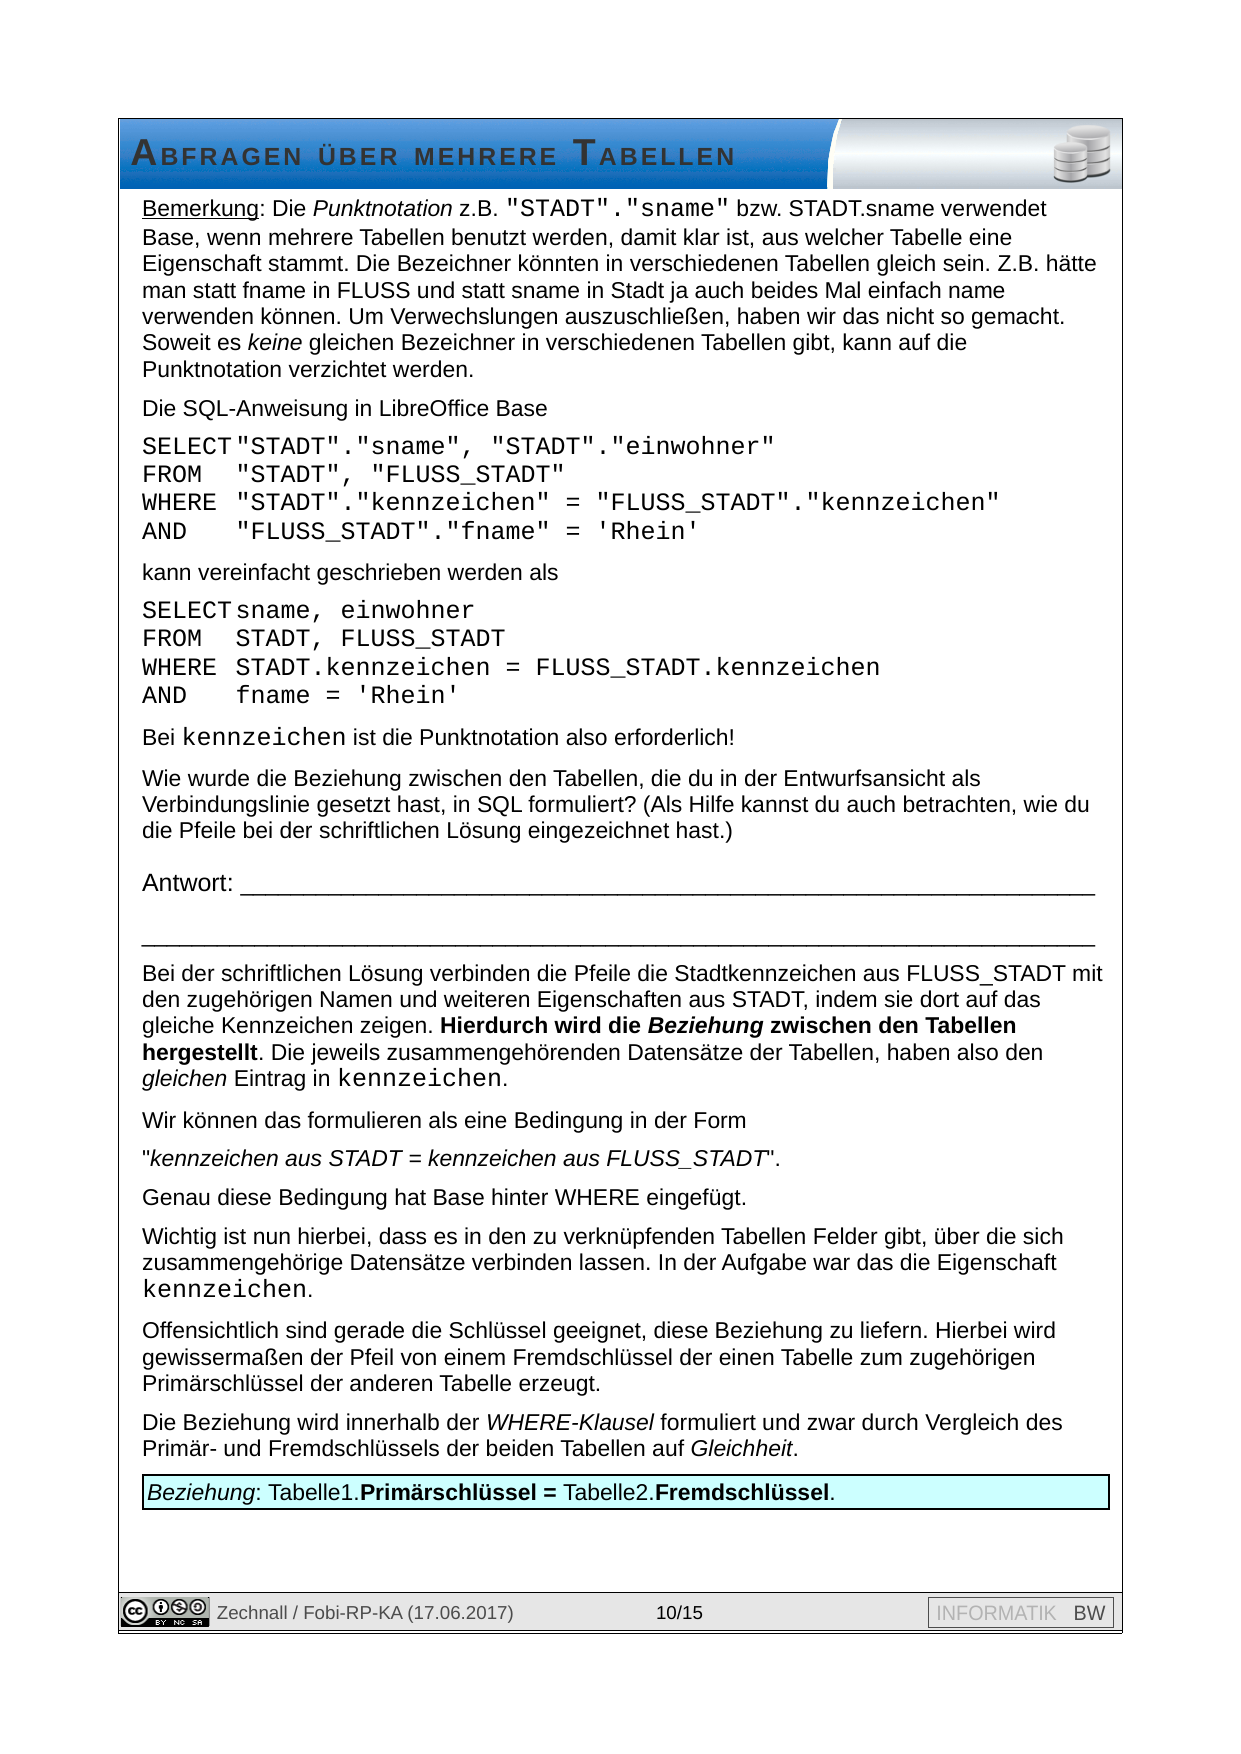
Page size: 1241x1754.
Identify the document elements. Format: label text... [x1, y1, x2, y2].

text Die Beziehung wird innerhalb der WHERE-Klausel formuliert und zwar durch Vergleich des Primär- und Fremdschlüssels der beiden Tabellen auf Gleichheit. [142, 1408, 1110, 1461]
text Wichtig ist nun hierbei, dass es in den zu verknüpfenden Tabellen Felder gibt, über die sich zusammengehörige Datensätze verbinden lassen. In der Aufgabe war das die Eigenschaft kennzeichen. [142, 1223, 1110, 1304]
picture [120, 1597, 210, 1627]
text Bei kennzeichen ist die Punktnotation also erforderlich! [142, 723, 1110, 752]
text Offensichtlich sind gerade die Schlüssel geeignet, diese Beziehung zu liefern. Hierbei wird gewissermaßen der Pfeil von einem Fremdschlüssel der einen Tabelle zum zugehörigen Primärschlüssel der anderen Tabelle erzeugt. [142, 1317, 1110, 1396]
text Wie wurde die Beziehung zwischen den Tabellen, die du in der Entwurfsansicht als Verbindungslinie gesetzt hast, in SQL formuliert? (Als Hilfe kannst du auch betrachten, wie du die Pfeile bei der schriftlichen Lösung eingezeichnet hast.) [142, 765, 1110, 844]
text "kennzeichen aus STADT = kennzeichen aus FLUSS_STADT". [142, 1145, 1110, 1172]
text Beziehung: Tabelle1.Primärschlüssel = Tabelle2.Fremdschlüssel. [144, 1476, 1108, 1508]
text Antwort: [142, 868, 1110, 897]
text Bemerkung: Die Punktnotation z.B. "STADT"."sname" bzw. STADT.sname verwendet Base, wenn mehrere Tabellen benutzt werden, damit klar ist, aus welcher Tabelle eine Eigenschaft stammt. Die Bezeichner könnten in verschiedenen Tabellen gleich sein. Z.B. hätte man statt fname in FLUSS und statt sname in Stadt ja auch beides Mal einfach name verwenden können. Um Verwechslungen auszuschließen, haben wir das nicht so gemacht. Soweit es keine gleichen Bezeichner in verschiedenen Tabellen gibt, kann auf die Punktnotation verzichtet werden. [142, 195, 1110, 382]
text SELECT "STADT"."sname", "STADT"."einwohner" FROM "STADT", "FLUSS_STADT" WHERE "STADT"."kennzeichen" = "FLUSS_STADT"."kennzeichen" AND "FLUSS_STADT"."fname" = 'Rhein' [142, 433, 1110, 547]
text SELECT sname, einwohner FROM STADT, FLUSS_STADT WHERE STADT.kennzeichen = FLUSS_STADT.kennzeichen AND fname = 'Rhein' [142, 598, 1110, 711]
text Bei der schriftlichen Lösung verbinden die Pfeile die Stadtkennzeichen aus FLUSS_STADT mit den zugehörigen Namen und weiteren Eigenschaften aus STADT, indem sie dort auf das gleiche Kennzeichen zeigen. Hierdurch wird die Beziehung zwischen den Tabellen hergestellt. Die jeweils zusammengehörenden Datensätze der Tabellen, haben also den gleichen Eintrag in kennzeichen. [142, 960, 1110, 1094]
picture [119, 119, 1122, 189]
text kann vereinfacht geschrieben werden als [142, 559, 1110, 585]
text Wir können das formulieren als eine Bedingung in der Form [142, 1107, 1110, 1133]
text Genau diese Bedingung hat Base hinter WHERE eingefügt. [142, 1184, 1110, 1211]
text Die SQL-Anweisung in LibreOffice Base [142, 394, 1110, 421]
